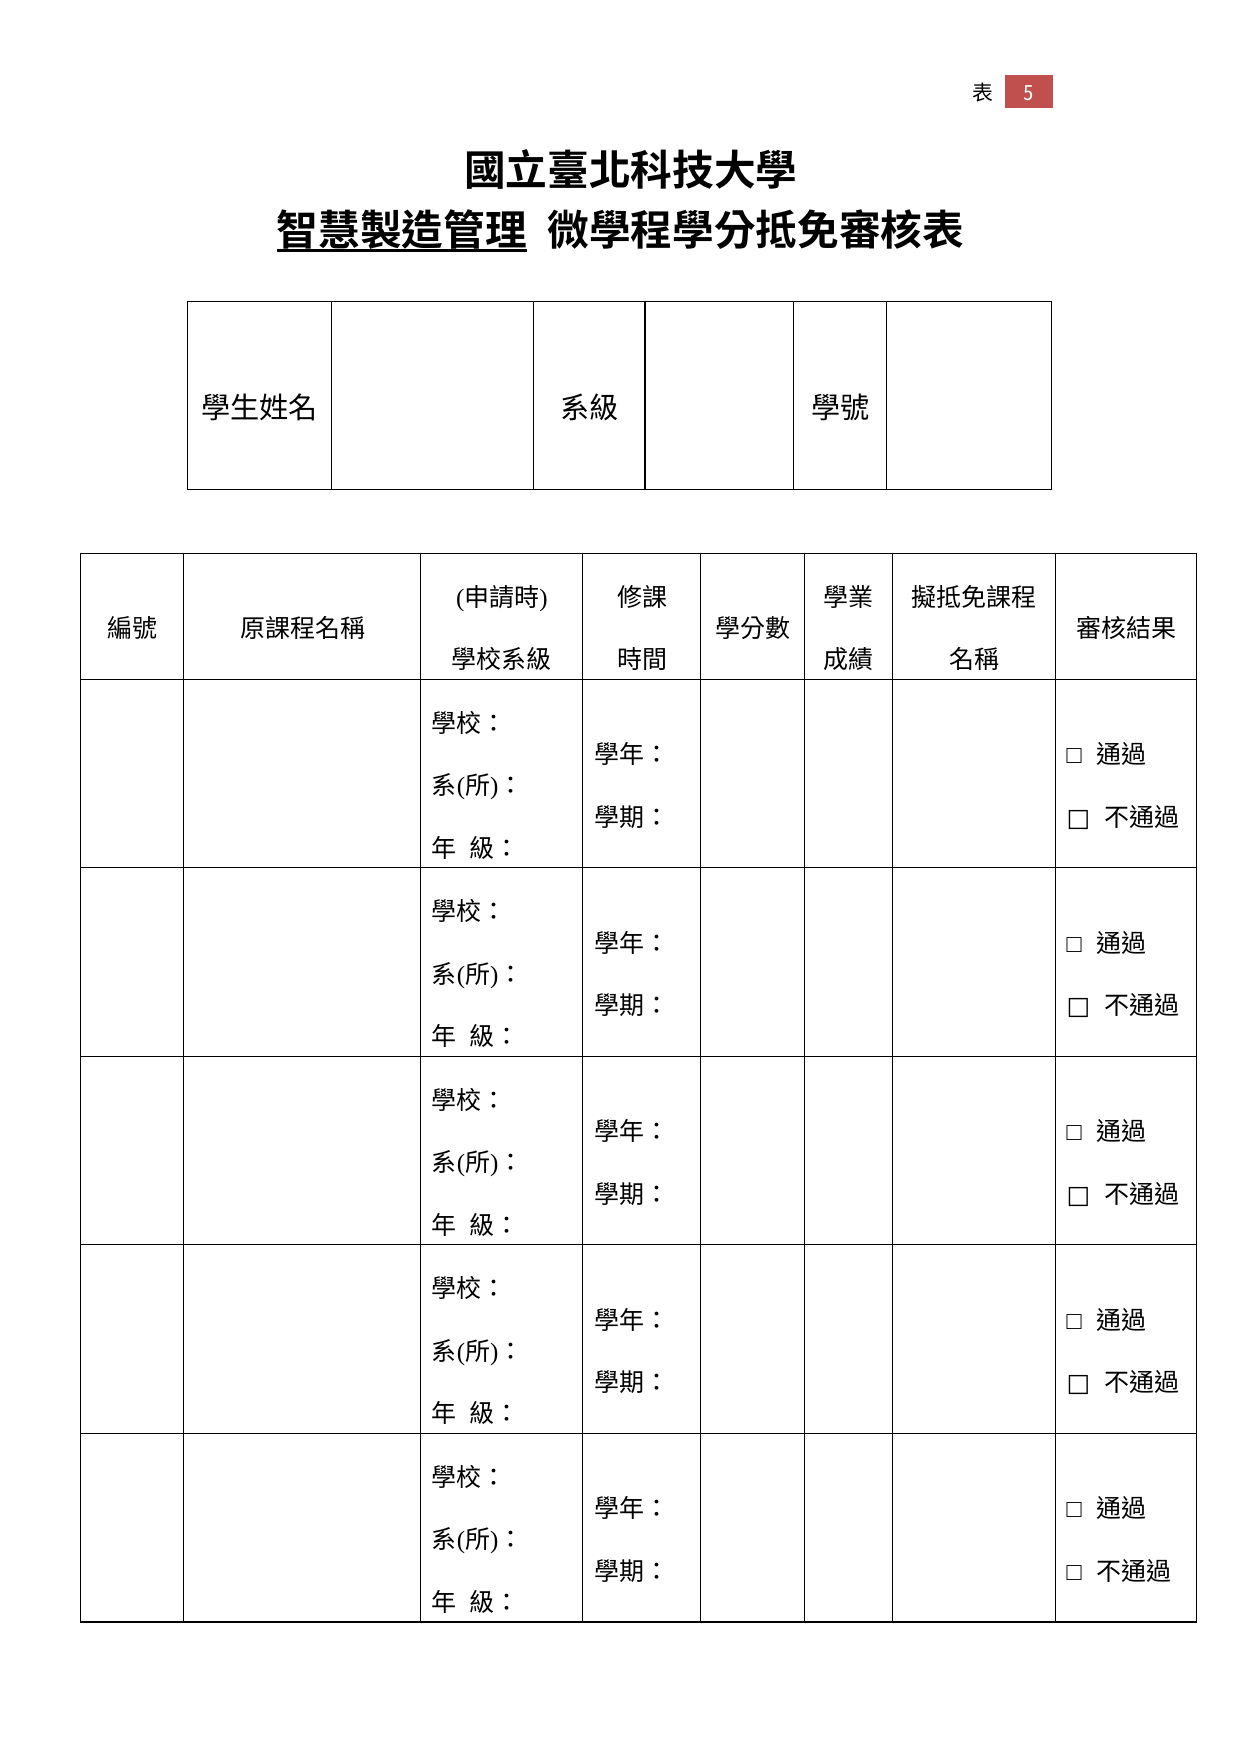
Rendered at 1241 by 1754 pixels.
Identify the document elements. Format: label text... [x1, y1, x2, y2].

table_cell [701, 1245, 804, 1433]
table_cell □ 通過 不通過 [1056, 1057, 1196, 1244]
table_header 修課 時間 [583, 554, 700, 679]
table_header 學業成績 [805, 554, 892, 679]
table_cell [893, 1245, 1055, 1433]
table_cell 學校： 系(所)： 年 級： [421, 1057, 582, 1244]
table_cell [184, 680, 420, 867]
table_cell [893, 680, 1055, 867]
table_cell 學年： 學期： [583, 680, 700, 867]
table_cell 學年： 學期： [583, 1057, 700, 1244]
table_cell [81, 1245, 183, 1433]
table_cell □ 通過 不通過 [1056, 1245, 1196, 1433]
table_cell [701, 680, 804, 867]
table_cell 學年： 學期： [583, 1434, 700, 1621]
table_cell [81, 868, 183, 1056]
table_cell [893, 1434, 1055, 1621]
table_cell [805, 1434, 892, 1621]
table_cell [893, 868, 1055, 1056]
text 國立臺北科技大學 [187, 137, 1053, 197]
table_header 學號 [794, 302, 886, 489]
table_cell [701, 1434, 804, 1621]
table_cell 學年： 學期： [583, 868, 700, 1056]
table_cell 學校： 系(所)： 年 級： [421, 868, 582, 1056]
table_header 系級 [534, 302, 644, 489]
table_header 審核結果 [1056, 554, 1196, 679]
table_header [887, 302, 1051, 489]
table_cell □ 通過 不通過 [1056, 680, 1196, 867]
table_cell [805, 868, 892, 1056]
table_cell [701, 868, 804, 1056]
table_cell 學校： 系(所)： 年 級： [421, 680, 582, 867]
table_cell [184, 868, 420, 1056]
table_cell [893, 1057, 1055, 1244]
table_header 原課程名稱 [184, 554, 420, 679]
table_header [646, 302, 793, 489]
table_cell [805, 1057, 892, 1244]
table_header 編號 [81, 554, 183, 679]
table_cell [184, 1245, 420, 1433]
table_cell [805, 1245, 892, 1433]
table_cell [701, 1057, 804, 1244]
table_cell 學校： 系(所)： 年 級： [421, 1245, 582, 1433]
table_cell [81, 1057, 183, 1244]
table_cell 學年： 學期： [583, 1245, 700, 1433]
table_cell [805, 680, 892, 867]
table_header 學分數 [701, 554, 804, 679]
table_cell [81, 680, 183, 867]
table_cell [184, 1057, 420, 1244]
table_header [332, 302, 533, 489]
table_header 擬抵免課程 名稱 [893, 554, 1055, 679]
text 智慧製造管理 微學程學分抵免審核表 [187, 197, 1053, 257]
table_cell □ 通過 不通過 [1056, 868, 1196, 1056]
table_cell 學校： 系(所)： 年 級： [421, 1434, 582, 1621]
table_cell [81, 1434, 183, 1621]
table_header (申請時) 學校系級 [421, 554, 582, 679]
table_header 學生姓名 [188, 302, 331, 489]
table_cell □ 通過 □ 不通過 [1056, 1434, 1196, 1621]
table_cell [184, 1434, 420, 1621]
